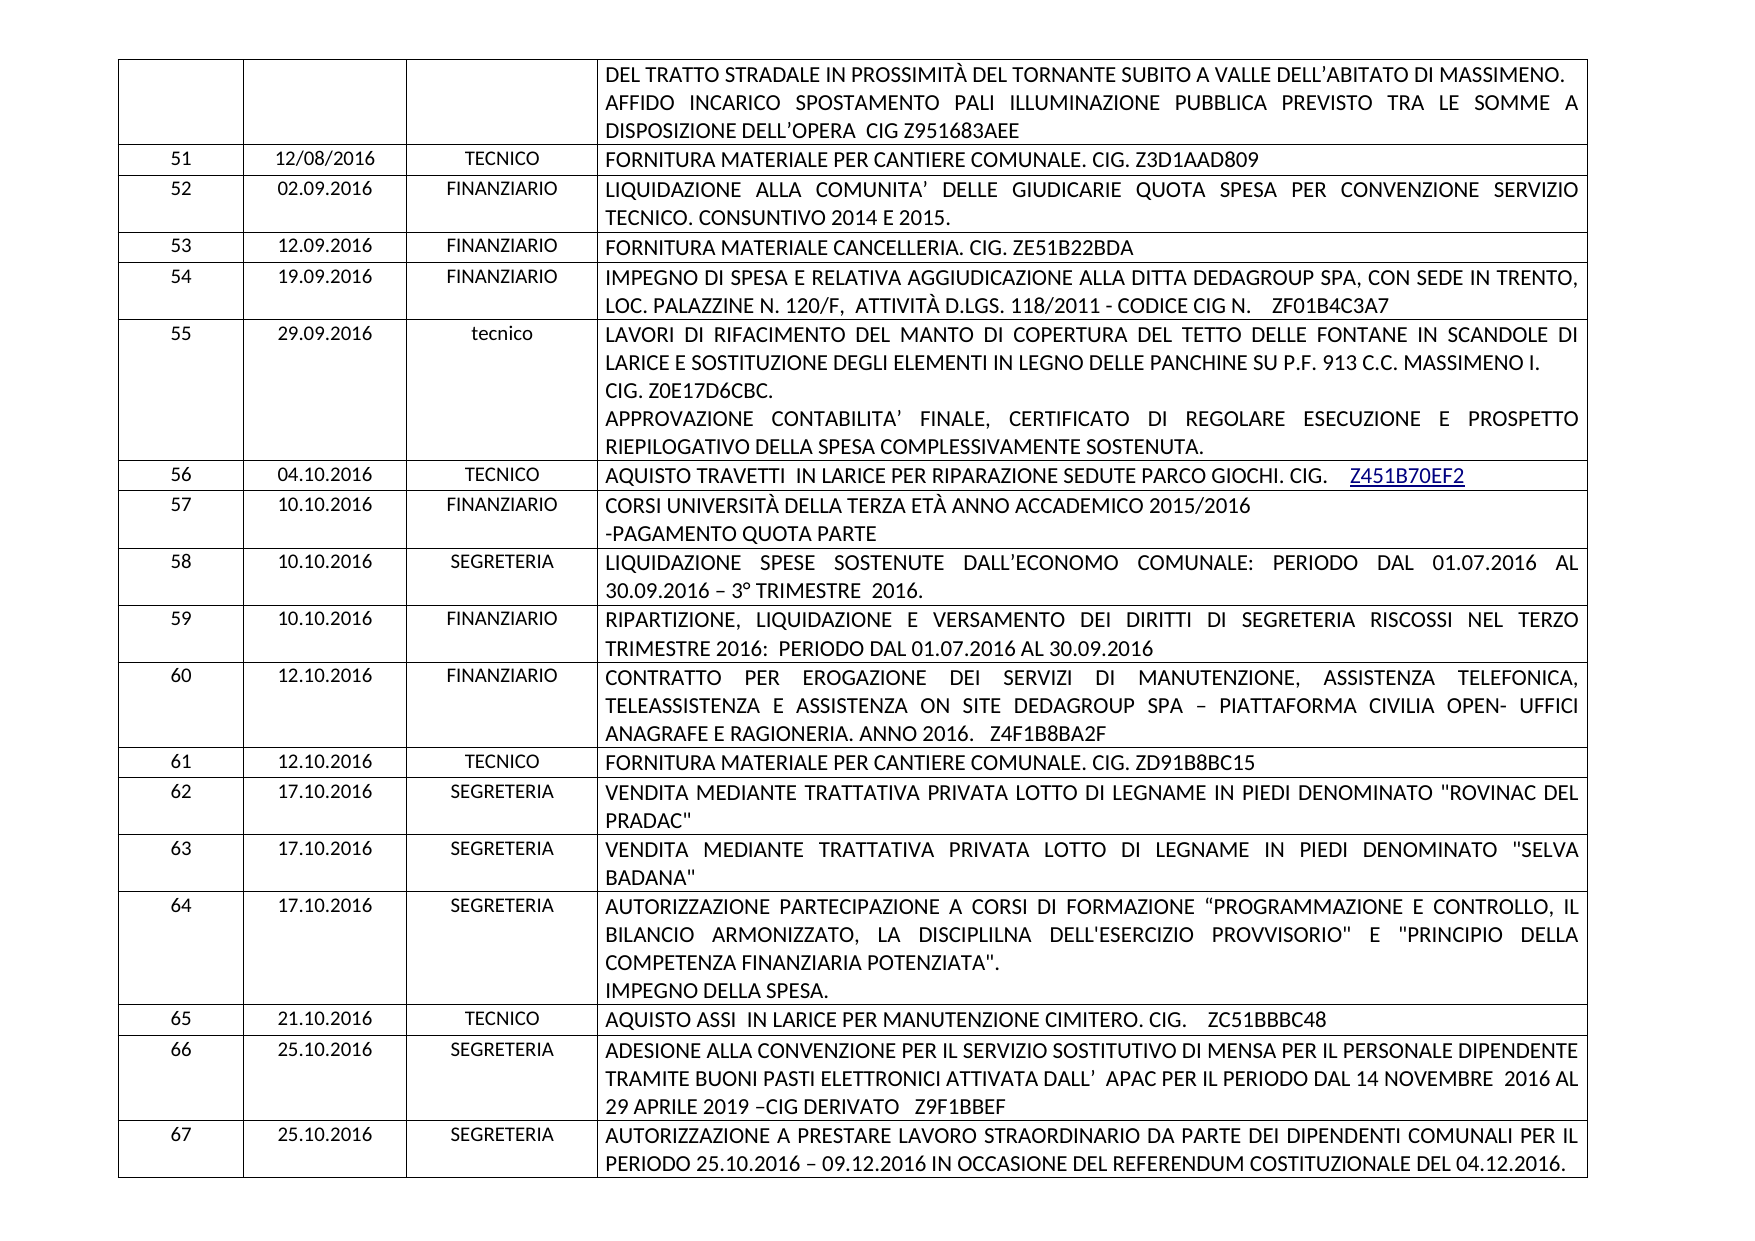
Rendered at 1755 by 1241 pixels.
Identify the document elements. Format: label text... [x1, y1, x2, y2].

table_cell TECNICO [407, 145, 597, 174]
table_cell LIQUIDAZIONE ALLA COMUNITA’ DELLE GIUDICARIE QUOTA SPESA PER CONVENZIONE SERVIZIO TECNICO. CONSUNTIVO 2014 E 2015. [598, 176, 1587, 232]
table_cell 65 [119, 1005, 243, 1035]
table_cell SEGRETERIA [407, 549, 597, 604]
table_cell TECNICO [407, 1005, 597, 1035]
table_cell 57 [119, 491, 243, 547]
table_cell FORNITURA MATERIALE CANCELLERIA. CIG. ZE51B22BDA [598, 233, 1587, 262]
table_cell 29.09.2016 [244, 320, 406, 460]
table_cell VENDITA MEDIANTE TRATTATIVA PRIVATA LOTTO DI LEGNAME IN PIEDI DENOMINATO "ROVINAC DEL PRADAC" [598, 778, 1587, 834]
table_cell FINANZIARIO [407, 176, 597, 232]
table_cell FORNITURA MATERIALE PER CANTIERE COMUNALE. CIG. ZD91B8BC15 [598, 748, 1587, 777]
table_cell [407, 60, 597, 144]
table_cell 67 [119, 1121, 243, 1177]
table_cell 59 [119, 606, 243, 662]
table_cell FORNITURA MATERIALE PER CANTIERE COMUNALE. CIG. Z3D1AAD809 [598, 145, 1587, 174]
table_cell AUTORIZZAZIONE PARTECIPAZIONE A CORSI DI FORMAZIONE “PROGRAMMAZIONE E CONTROLLO, IL BILANCIO ARMONIZZATO, LA DISCIPLILNA DELL'ESERCIZIO PROVVISORIO" E "PRINCIPIO DELLA COMPETENZA FINANZIARIA POTENZIATA". IMPEGNO DELLA SPESA. [598, 892, 1587, 1004]
table_cell 12.09.2016 [244, 233, 406, 262]
table_cell FINANZIARIO [407, 263, 597, 319]
table_cell AUTORIZZAZIONE A PRESTARE LAVORO STRAORDINARIO DA PARTE DEI DIPENDENTI COMUNALI PER IL PERIODO 25.10.2016 – 09.12.2016 IN OCCASIONE DEL REFERENDUM COSTITUZIONALE DEL 04.12.2016. [598, 1121, 1587, 1177]
table_cell CORSI UNIVERSITÀ DELLA TERZA ETÀ ANNO ACCADEMICO 2015/2016 -PAGAMENTO QUOTA PARTE [598, 491, 1587, 547]
table_cell IMPEGNO DI SPESA E RELATIVA AGGIUDICAZIONE ALLA DITTA DEDAGROUP SPA, CON SEDE IN TRENTO, LOC. PALAZZINE N. 120/F, ATTIVITÀ D.LGS. 118/2011 - CODICE CIG N. ZF01B4C3A7 [598, 263, 1587, 319]
table_cell 61 [119, 748, 243, 777]
table_cell RIPARTIZIONE, LIQUIDAZIONE E VERSAMENTO DEI DIRITTI DI SEGRETERIA RISCOSSI NEL TERZO TRIMESTRE 2016: PERIODO DAL 01.07.2016 AL 30.09.2016 [598, 606, 1587, 662]
table_cell [244, 60, 406, 144]
table_cell SEGRETERIA [407, 892, 597, 1004]
table_cell 17.10.2016 [244, 778, 406, 834]
table_cell FINANZIARIO [407, 606, 597, 662]
table_cell 10.10.2016 [244, 491, 406, 547]
table_cell VENDITA MEDIANTE TRATTATIVA PRIVATA LOTTO DI LEGNAME IN PIEDI DENOMINATO "SELVA BADANA" [598, 835, 1587, 891]
table_cell DEL TRATTO STRADALE IN PROSSIMITÀ DEL TORNANTE SUBITO A VALLE DELL’ABITATO DI MASSIMENO. AFFIDO INCARICO SPOSTAMENTO PALI ILLUMINAZIONE PUBBLICA PREVISTO TRA LE SOMME A DISPOSIZIONE DELL’OPERA CIG Z951683AEE [598, 60, 1587, 144]
table_cell 10.10.2016 [244, 549, 406, 604]
table_cell 62 [119, 778, 243, 834]
table_cell 12.10.2016 [244, 663, 406, 747]
table_cell 17.10.2016 [244, 835, 406, 891]
table_cell 55 [119, 320, 243, 460]
table_cell TECNICO [407, 748, 597, 777]
table_cell 53 [119, 233, 243, 262]
table_cell 04.10.2016 [244, 461, 406, 490]
table_cell SEGRETERIA [407, 778, 597, 834]
table_cell TECNICO [407, 461, 597, 490]
table_cell 58 [119, 549, 243, 604]
table_cell ADESIONE ALLA CONVENZIONE PER IL SERVIZIO SOSTITUTIVO DI MENSA PER IL PERSONALE DIPENDENTE TRAMITE BUONI PASTI ELETTRONICI ATTIVATA DALL’ APAC PER IL PERIODO DAL 14 NOVEMBRE 2016 AL 29 APRILE 2019 –CIG DERIVATO Z9F1BBEF [598, 1036, 1587, 1120]
table_cell AQUISTO TRAVETTI IN LARICE PER RIPARAZIONE SEDUTE PARCO GIOCHI. CIG. Z451B70EF2 [598, 461, 1587, 490]
table_cell 02.09.2016 [244, 176, 406, 232]
table_cell 12.10.2016 [244, 748, 406, 777]
table_cell 25.10.2016 [244, 1121, 406, 1177]
table_cell 54 [119, 263, 243, 319]
table_cell 64 [119, 892, 243, 1004]
table_cell FINANZIARIO [407, 233, 597, 262]
table_cell tecnico [407, 320, 597, 460]
table_cell LAVORI DI RIFACIMENTO DEL MANTO DI COPERTURA DEL TETTO DELLE FONTANE IN SCANDOLE DI LARICE E SOSTITUZIONE DEGLI ELEMENTI IN LEGNO DELLE PANCHINE SU P.F. 913 C.C. MASSIMENO I. CIG. Z0E17D6CBC. APPROVAZIONE CONTABILITA’ FINALE, CERTIFICATO DI REGOLARE ESECUZIONE E PROSPETTO RIEPILOGATIVO DELLA SPESA COMPLESSIVAMENTE SOSTENUTA. [598, 320, 1587, 460]
table_cell SEGRETERIA [407, 1121, 597, 1177]
table_cell [119, 60, 243, 144]
table_cell 60 [119, 663, 243, 747]
table_cell 63 [119, 835, 243, 891]
table_cell 12/08/2016 [244, 145, 406, 174]
table_cell SEGRETERIA [407, 1036, 597, 1120]
table_cell FINANZIARIO [407, 491, 597, 547]
table_cell 19.09.2016 [244, 263, 406, 319]
table_cell AQUISTO ASSI IN LARICE PER MANUTENZIONE CIMITERO. CIG. ZC51BBBC48 [598, 1005, 1587, 1035]
table_cell 17.10.2016 [244, 892, 406, 1004]
table_cell FINANZIARIO [407, 663, 597, 747]
table_cell 10.10.2016 [244, 606, 406, 662]
table_cell 51 [119, 145, 243, 174]
table_cell SEGRETERIA [407, 835, 597, 891]
table_cell LIQUIDAZIONE SPESE SOSTENUTE DALL’ECONOMO COMUNALE: PERIODO DAL 01.07.2016 AL 30.09.2016 – 3° TRIMESTRE 2016. [598, 549, 1587, 604]
table_cell 56 [119, 461, 243, 490]
table_cell 52 [119, 176, 243, 232]
table_cell 66 [119, 1036, 243, 1120]
table_cell 21.10.2016 [244, 1005, 406, 1035]
table_cell CONTRATTO PER EROGAZIONE DEI SERVIZI DI MANUTENZIONE, ASSISTENZA TELEFONICA, TELEASSISTENZA E ASSISTENZA ON SITE DEDAGROUP SPA – PIATTAFORMA CIVILIA OPEN- UFFICI ANAGRAFE E RAGIONERIA. ANNO 2016. Z4F1B8BA2F [598, 663, 1587, 747]
table_cell 25.10.2016 [244, 1036, 406, 1120]
